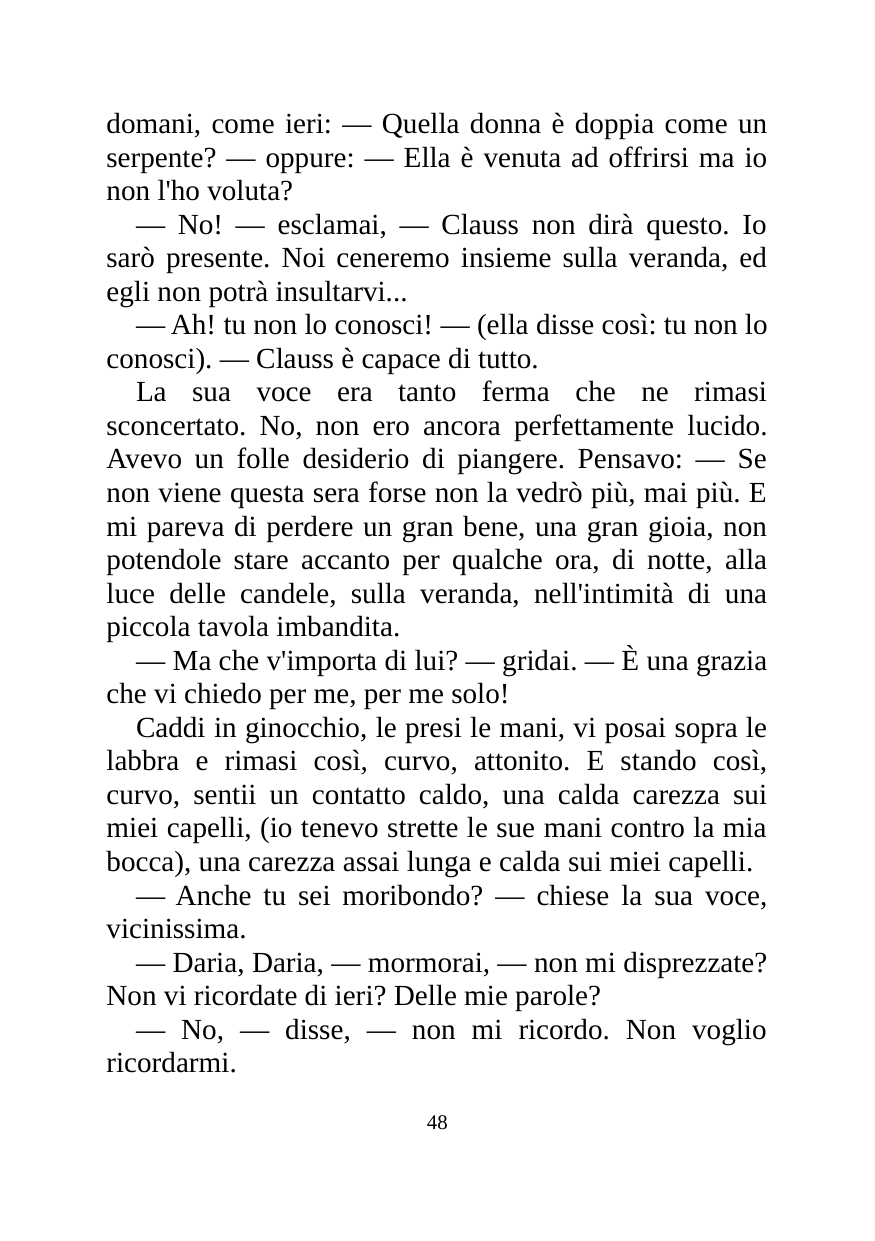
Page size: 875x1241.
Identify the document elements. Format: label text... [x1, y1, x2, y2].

text — Ah! tu non lo conosci! — (ella disse così: tu non lo conosci). — Clauss è capace di tutto. [106, 307, 768, 374]
text — No, — disse, — non mi ricordo. Non voglio ricordarmi. [106, 1012, 768, 1079]
text — Daria, Daria, — mormorai, — non mi disprezzate? Non vi ricordate di ieri? Delle mie parole? [106, 945, 768, 1012]
text La sua voce era tanto ferma che ne rimasi sconcertato. No, non ero ancora perfettamente lucido. Avevo un folle desiderio di piangere. Pensavo: — Se non viene questa sera forse non la vedrò più, mai più. E mi pareva di perdere un gran bene, una gran gioia, non potendole stare accanto per qualche ora, di notte, alla luce delle candele, sulla veranda, nell'intimità di una piccola tavola imbandita. [106, 374, 768, 643]
text Caddi in ginocchio, le presi le mani, vi posai sopra le labbra e rimasi così, curvo, attonito. E stando così, curvo, sentii un contatto caldo, una calda carezza sui miei capelli, (io tenevo strette le sue mani contro la mia bocca), una carezza assai lunga e calda sui miei capelli. [106, 710, 768, 878]
text — Ma che v'importa di lui? — gridai. — È una grazia che vi chiedo per me, per me solo! [106, 643, 768, 710]
text — Anche tu sei moribondo? — chiese la sua voce, vicinissima. [106, 878, 768, 945]
text domani, come ieri: — Quella donna è doppia come un serpente? — oppure: — Ella è venuta ad offrirsi ma io non l'ho voluta? [106, 106, 768, 207]
text — No! — esclamai, — Clauss non dirà questo. Io sarò presente. Noi ceneremo insieme sulla veranda, ed egli non potrà insultarvi... [106, 207, 768, 307]
